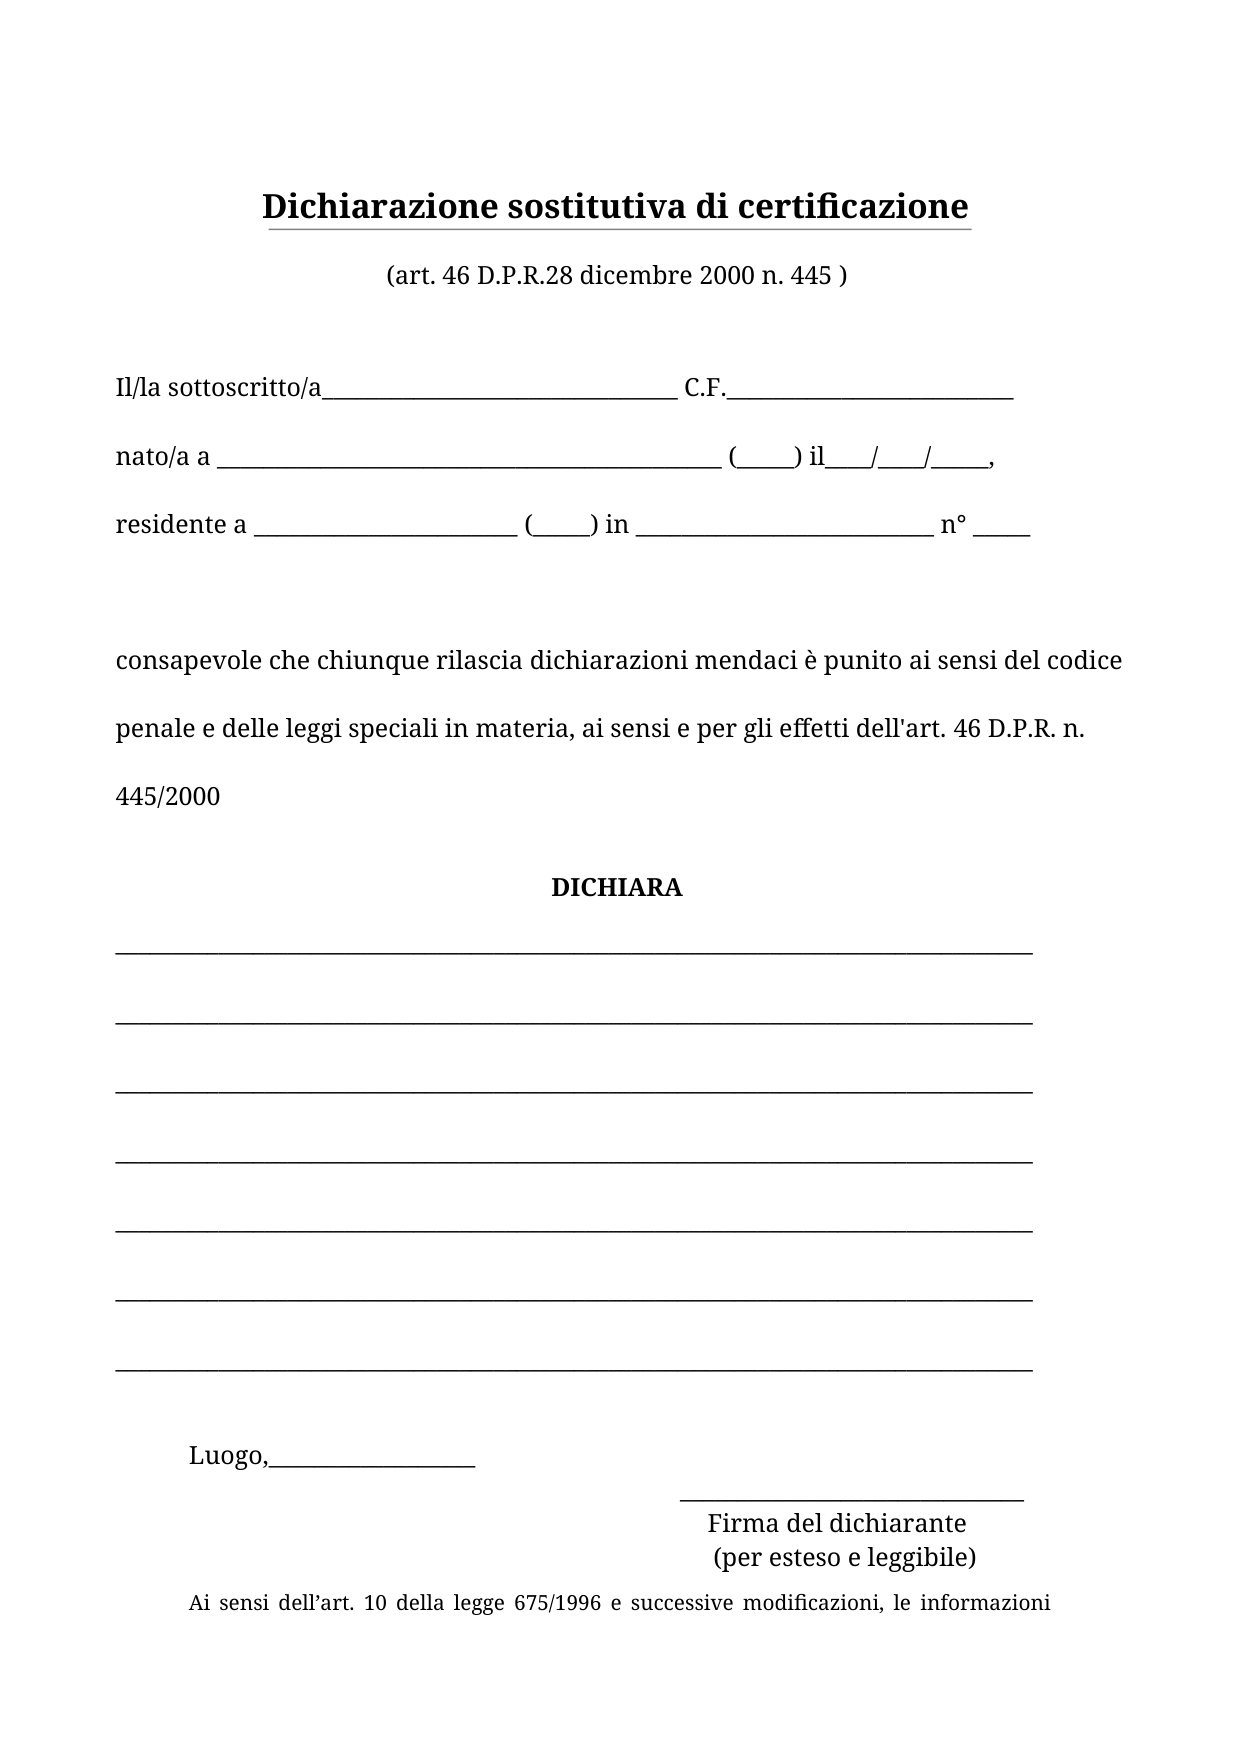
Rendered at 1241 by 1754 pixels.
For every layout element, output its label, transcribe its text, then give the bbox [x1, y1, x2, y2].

table_header ______________________________ Firma del dichiarante (per esteso e leggibile) [576, 1436, 1053, 1576]
table_header Luogo,__________________ [187, 1436, 564, 1576]
table_header Dichiarazione sostitutiva di certificazione (art. 46 D.P.R.28 dicembre 2000 n. 445 ) Il/la sottoscritto/a_______________________________ C.F._________________________ nato/a a ____________________________________________ (_____) il____/____/_____, residente a _______________________ (_____) in __________________________ n° _____ consapevole che chiunque rilascia dichiarazioni mendaci è punito ai sensi del codice penale e delle leggi speciali in materia, ai sensi e per gli effetti dell'art. 46 D.P.R. n. 445/2000 DICHIARA ________________________________________________________________________________ ________________________________________________________________________________ ________________________________________________________________________________ ________________________________________________________________________________ ________________________________________________________________________________ ________________________________________________________________________________ ________________________________________________________________________________ [114, 148, 1126, 1402]
table_header [565, 1436, 576, 1576]
table_cell Ai sensi dell’art. 10 della legge 675/1996 e successive modificazioni, le informazioni [187, 1576, 1053, 1636]
